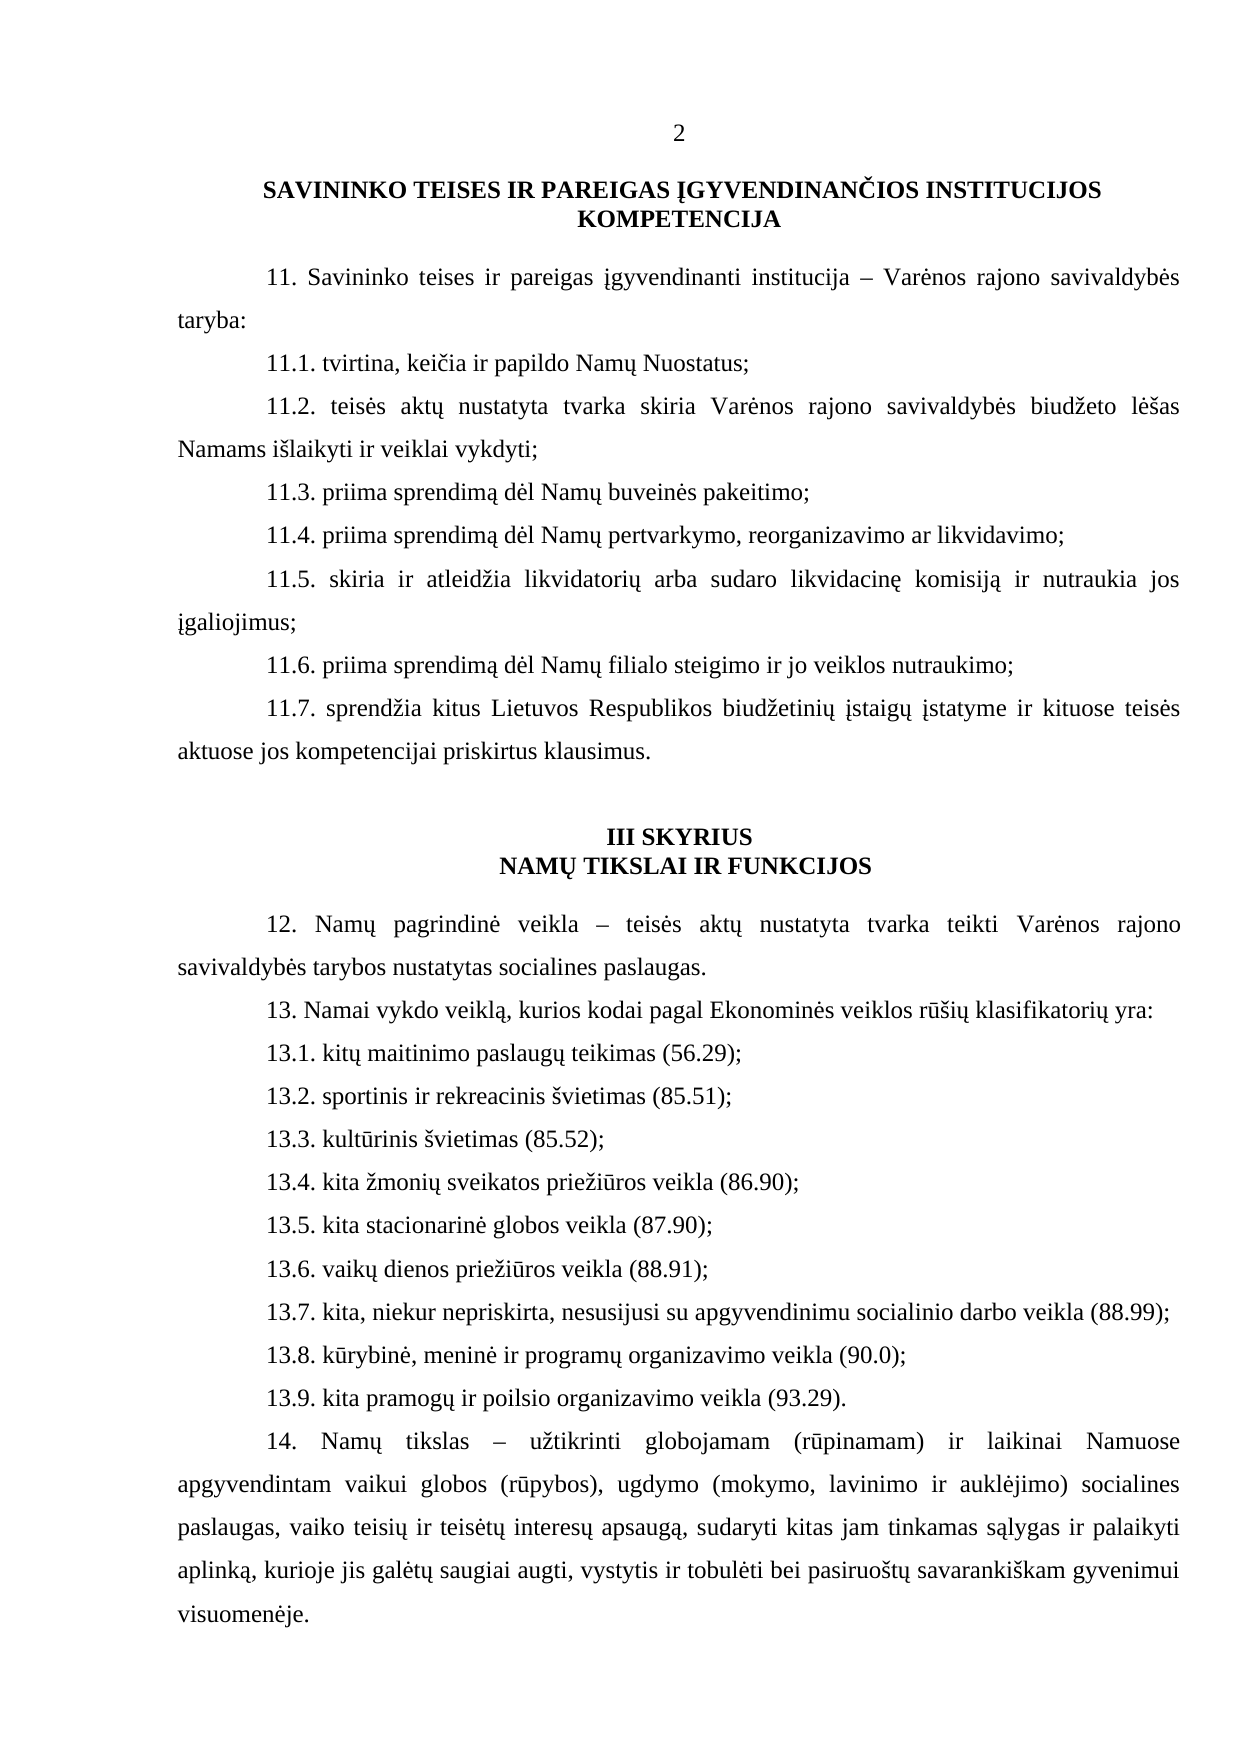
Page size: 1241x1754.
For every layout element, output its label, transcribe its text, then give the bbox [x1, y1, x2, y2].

text 13.2. sportinis ir rekreacinis švietimas (85.51); [177, 1081, 1181, 1110]
text 13.9. kita pramogų ir poilsio organizavimo veikla (93.29). [177, 1383, 1181, 1412]
text 11.5. skiria ir atleidžia likvidatorių arba sudaro likvidacinę komisiją ir nutraukia jos įgaliojimus; [177, 564, 1181, 636]
text 13.1. kitų maitinimo paslaugų teikimas (56.29); [177, 1038, 1181, 1067]
text 14. Namų tikslas – užtikrinti globojamam (rūpinamam) ir laikinai Namuose apgyvendintam vaikui globos (rūpybos), ugdymo (mokymo, lavinimo ir auklėjimo) socialines paslaugas, vaiko teisių ir teisėtų interesų apsaugą, sudaryti kitas jam tinkamas sąlygas ir palaikyti aplinką, kurioje jis galėtų saugiai augti, vystytis ir tobulėti bei pasiruoštų savarankiškam gyvenimui visuomenėje. [177, 1426, 1181, 1627]
text 12. Namų pagrindinė veikla – teisės aktų nustatyta tvarka teikti Varėnos rajono savivaldybės tarybos nustatytas socialines paslaugas. [177, 909, 1181, 981]
text 11. Savininko teises ir pareigas įgyvendinanti institucija – Varėnos rajono savivaldybės taryba: [177, 262, 1181, 334]
text 13. Namai vykdo veiklą, kurios kodai pagal Ekonominės veiklos rūšių klasifikatorių yra: [177, 995, 1181, 1024]
text 11.7. sprendžia kitus Lietuvos Respublikos biudžetinių įstaigų įstatyme ir kituose teisės aktuose jos kompetencijai priskirtus klausimus. [177, 693, 1181, 765]
text 13.8. kūrybinė, meninė ir programų organizavimo veikla (90.0); [177, 1340, 1181, 1369]
text 13.3. kultūrinis švietimas (85.52); [177, 1124, 1181, 1153]
text 11.3. priima sprendimą dėl Namų buveinės pakeitimo; [177, 477, 1181, 506]
text 13.6. vaikų dienos priežiūros veikla (88.91); [177, 1254, 1181, 1282]
text 11.2. teisės aktų nustatyta tvarka skiria Varėnos rajono savivaldybės biudžeto lėšas Namams išlaikyti ir veiklai vykdyti; [177, 391, 1181, 463]
text 13.5. kita stacionarinė globos veikla (87.90); [177, 1211, 1181, 1239]
text 11.4. priima sprendimą dėl Namų pertvarkymo, reorganizavimo ar likvidavimo; [177, 521, 1181, 549]
text 13.7. kita, niekur nepriskirta, nesusijusi su apgyvendinimu socialinio darbo veikla (88.99); [177, 1297, 1181, 1326]
text 11.1. tvirtina, keičia ir papildo Namų Nuostatus; [177, 348, 1181, 377]
text 11.6. priima sprendimą dėl Namų filialo steigimo ir jo veiklos nutraukimo; [177, 650, 1181, 679]
text SAVININKO TEISES IR PAREIGAS ĮGYVENDINANČIOS INSTITUCIJOS KOMPETENCIJA [177, 176, 1181, 233]
text 13.4. kita žmonių sveikatos priežiūros veikla (86.90); [177, 1167, 1181, 1196]
text NAMŲ TIKSLAI IR FUNKCIJOS [177, 851, 1181, 880]
text III SKYRIUS [177, 822, 1181, 851]
